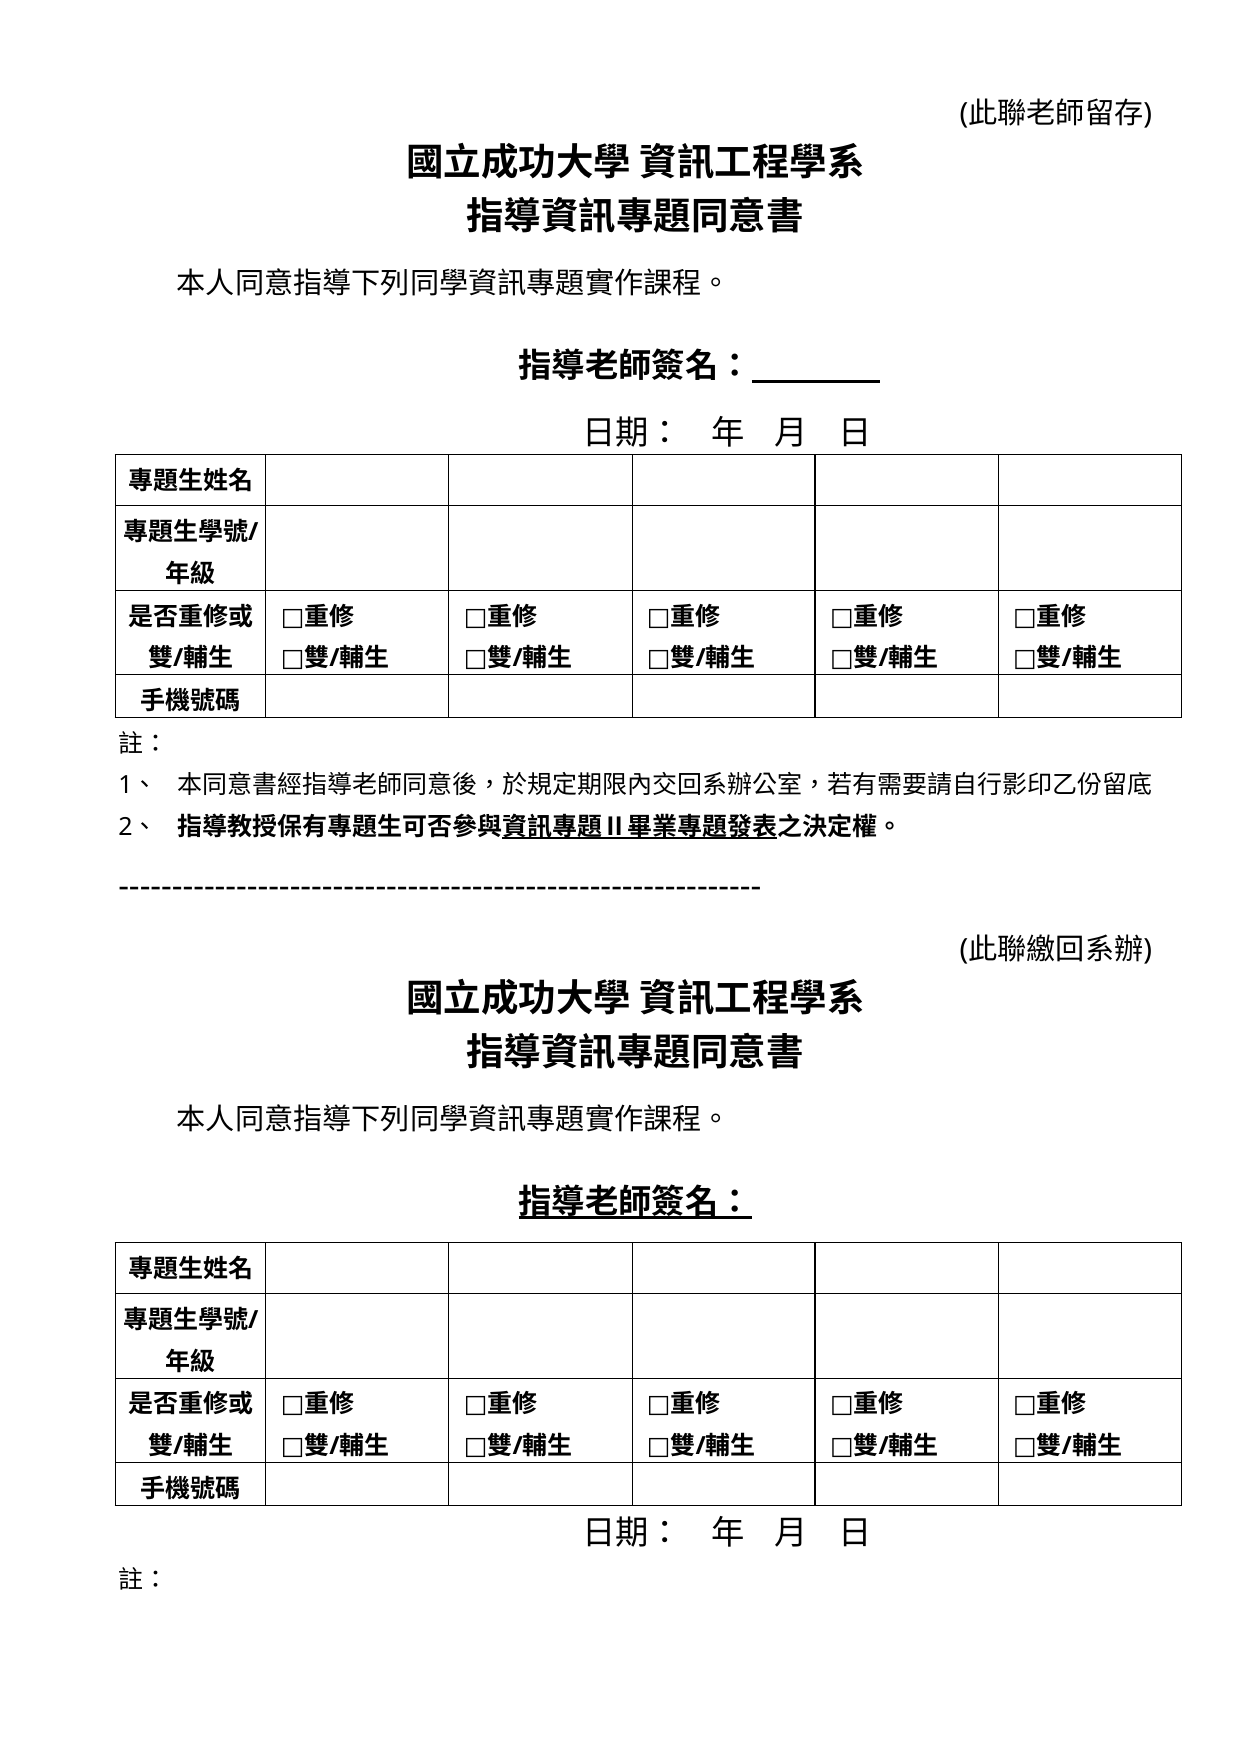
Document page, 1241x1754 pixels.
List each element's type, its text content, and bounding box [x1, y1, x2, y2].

table_cell [449, 1294, 632, 1377]
table_cell □重修󠆵 □雙/輔生 [633, 1379, 814, 1462]
table_cell [266, 675, 448, 717]
table_cell [266, 1294, 448, 1377]
text (此聯繳回系辦) [118, 926, 1152, 968]
list 指導教授保有專題生可否參與資訊專題Ⅱ畢業專題發表之決定權。 [118, 801, 1152, 843]
table_cell [999, 1294, 1181, 1377]
text 國立成功大學 資訊工程學系 [118, 968, 1152, 1022]
table_cell [999, 1463, 1181, 1504]
table_cell [449, 506, 632, 589]
table_cell □重修󠆵 □雙/輔生 [633, 591, 814, 674]
table_cell [816, 1294, 998, 1377]
table_cell □重修󠆵 □雙/輔生 [816, 1379, 998, 1462]
text 日期： 年 月 日 [143, 406, 1152, 454]
text 指導資訊專題同意書 [118, 1022, 1152, 1077]
table_cell 手機號碼 [116, 675, 265, 717]
text 註： [118, 1554, 1152, 1596]
table_cell □重修󠆵 □雙/輔生 [266, 1379, 448, 1462]
table_cell 專題生學號/年級 [116, 506, 265, 589]
text 指導老師簽名： [118, 339, 1152, 387]
table_cell [633, 1294, 814, 1377]
table_cell [266, 1463, 448, 1504]
table_cell 專題生學號/年級 [116, 1294, 265, 1377]
table_header [449, 1243, 632, 1293]
table_header 專題生姓名 [116, 1243, 265, 1293]
table_cell □重修󠆵 □雙/輔生 [449, 591, 632, 674]
table_header [266, 455, 448, 505]
table_cell □重修󠆵 □雙/輔生 [816, 591, 998, 674]
table_cell [816, 1463, 998, 1504]
table_cell [816, 506, 998, 589]
text 本人同意指導下列同學資訊專題實作課程。 [118, 259, 1152, 301]
table_cell □重修󠆵 □雙/輔生 [999, 1379, 1181, 1462]
table_header [999, 455, 1181, 505]
text 註： [118, 718, 1152, 759]
table_cell [266, 506, 448, 589]
table_header [633, 1243, 814, 1293]
table_header [449, 455, 632, 505]
table_cell [449, 675, 632, 717]
text 本人同意指導下列同學資訊專題實作課程。 [118, 1095, 1152, 1138]
table_header 專題生姓名 [116, 455, 265, 505]
table_cell [999, 675, 1181, 717]
text 指導老師簽名： [118, 1175, 1152, 1223]
table_cell [633, 506, 814, 589]
text 指導資訊專題同意書 [118, 186, 1152, 240]
table_cell [449, 1463, 632, 1504]
table_header [816, 1243, 998, 1293]
table_cell □重修󠆵 □雙/輔生 [449, 1379, 632, 1462]
text 國立成功大學 資訊工程學系 [118, 132, 1152, 186]
text ------------------------------------------------------------ [118, 861, 1152, 907]
table_cell 是否重修或雙/輔生 [116, 591, 265, 674]
table_cell □重修󠆵 □雙/輔生 [999, 591, 1181, 674]
table_cell [633, 1463, 814, 1504]
table_cell □重修󠆵 □雙/輔生 [266, 591, 448, 674]
table_cell [999, 506, 1181, 589]
table_header [633, 455, 814, 505]
list 本同意書經指導老師同意後，於規定期限內交回系辦公室，若有需要請自行影印乙份留底。 [118, 759, 1152, 801]
table_cell [816, 675, 998, 717]
table_header [999, 1243, 1181, 1293]
table_cell 手機號碼 [116, 1463, 265, 1504]
text 日期： 年 月 日 [143, 1506, 1152, 1554]
table_header [816, 455, 998, 505]
table_cell [633, 675, 814, 717]
text (此聯老師留存) [118, 89, 1152, 132]
table_header [266, 1243, 448, 1293]
table_cell 是否重修或雙/輔生 [116, 1379, 265, 1462]
